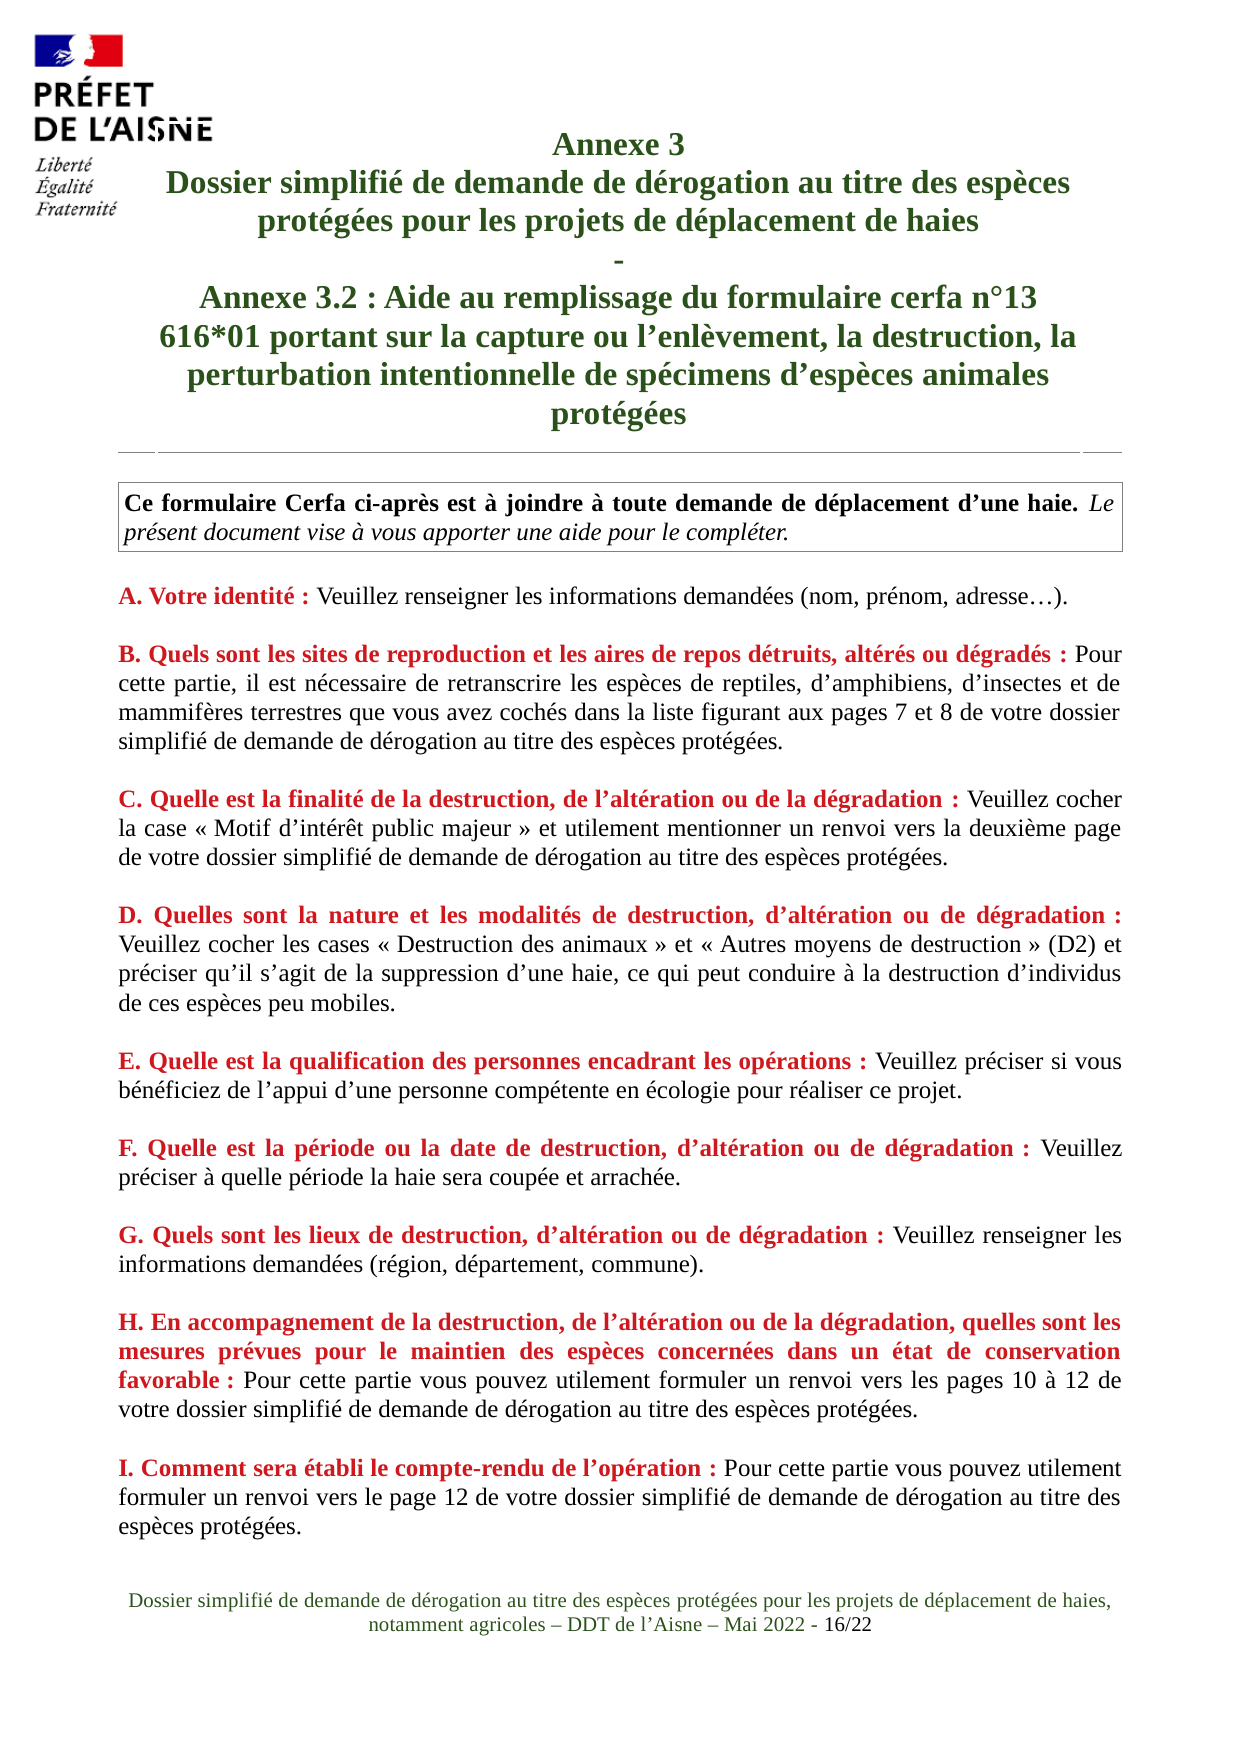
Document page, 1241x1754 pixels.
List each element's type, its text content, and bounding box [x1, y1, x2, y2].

text D. Quelles sont la nature et les modalités de destruction, d’altération ou de dégradation : Veuillez cocher les cases « Destruction des animaux » et « Autres moyens de destruction » (D2) et préciser qu’il s’agit de la suppression d’une haie, ce qui peut conduire à la destruction d’individus de ces espèces peu mobiles. [118, 900, 1122, 1016]
text E. Quelle est la qualification des personnes encadrant les opérations : Veuillez préciser si vous bénéficiez de l’appui d’une personne compétente en écologie pour réaliser ce projet. [118, 1046, 1122, 1104]
picture [3, 3, 243, 247]
text A. Votre identité : Veuillez renseigner les informations demandées (nom, prénom, adresse…). [118, 581, 1122, 609]
text F. Quelle est la période ou la date de destruction, d’altération ou de dégradation : Veuillez préciser à quelle période la haie sera coupée et arrachée. [118, 1133, 1122, 1191]
text I. Comment sera établi le compte-rendu de l’opération : Pour cette partie vous pouvez utilement formuler un renvoi vers le page 12 de votre dossier simplifié de demande de dérogation au titre des espèces protégées. [118, 1452, 1122, 1539]
text B. Quels sont les sites de reproduction et les aires de repos détruits, altérés ou dégradés : Pour cette partie, il est nécessaire de retranscrire les espèces de reptiles, d’amphibiens, d’insectes et de mammifères terrestres que vous avez cochés dans la liste figurant aux pages 7 et 8 de votre dossier simplifié de demande de dérogation au titre des espèces protégées. [118, 639, 1122, 755]
picture [158, 124, 243, 247]
table_header Ce formulaire Cerfa ci-après est à joindre à toute demande de déplacement d’une haie. Le présent document vise à vous apporter une aide pour le compléter. [119, 483, 1122, 551]
text H. En accompagnement de la destruction, de l’altération ou de la dégradation, quelles sont les mesures prévues pour le maintien des espèces concernées dans un état de conservation favorable : Pour cette partie vous pouvez utilement formuler un renvoi vers les pages 10 à 12 de votre dossier simplifié de demande de dérogation au titre des espèces protégées. [118, 1307, 1122, 1423]
text C. Quelle est la finalité de la destruction, de l’altération ou de la dégradation : Veuillez cocher la case « Motif d’intérêt public majeur » et utilement mentionner un renvoi vers la deuxième page de votre dossier simplifié de demande de dérogation au titre des espèces protégées. [118, 784, 1122, 871]
text G. Quels sont les lieux de destruction, d’altération ou de dégradation : Veuillez renseigner les informations demandées (région, département, commune). [118, 1220, 1122, 1278]
